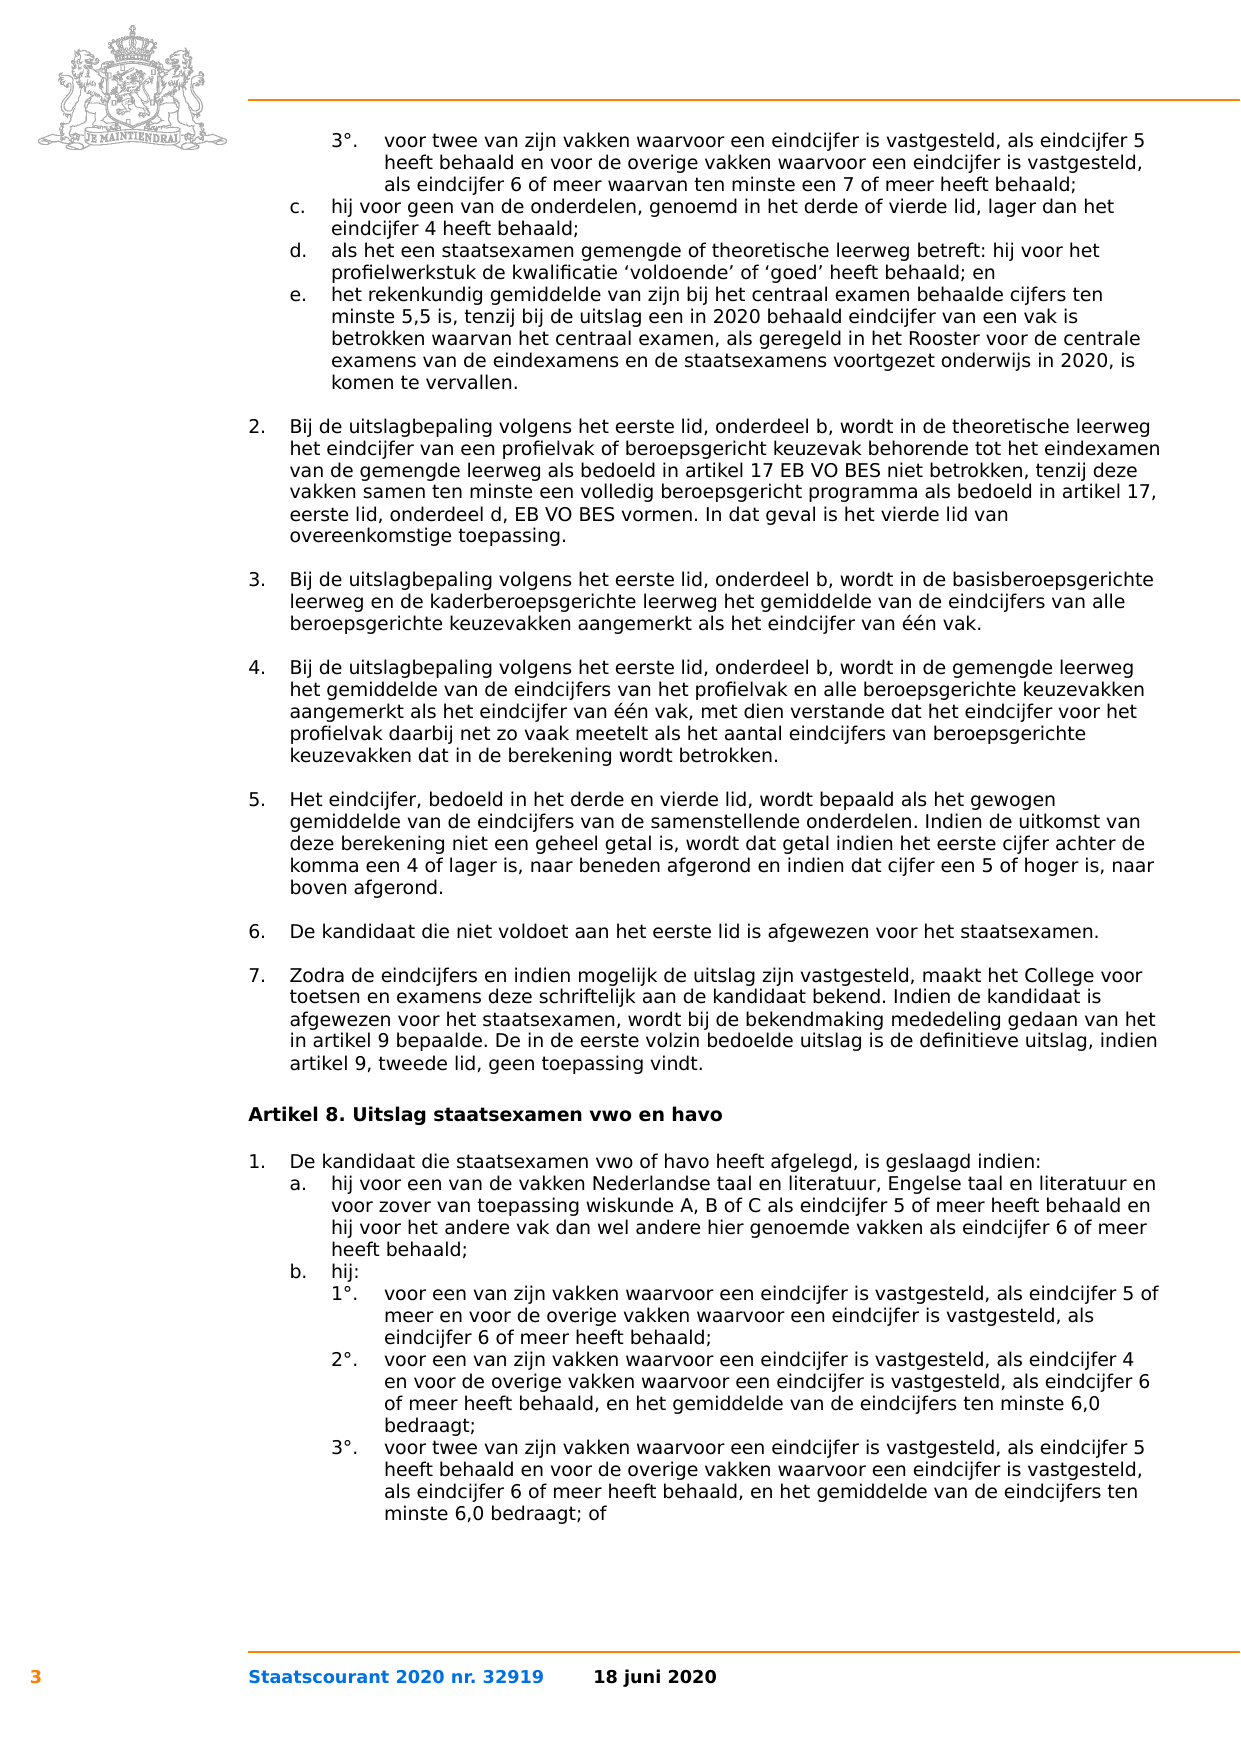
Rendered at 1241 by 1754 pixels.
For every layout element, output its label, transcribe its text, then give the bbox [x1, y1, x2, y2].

text 7. Zodra de eindcijfers en indien mogelijk de uitslag zijn vastgesteld, maakt het College voor toetsen en examens deze schriftelijk aan de kandidaat bekend. Indien de kandidaat is afgewezen voor het staatsexamen, wordt bij de bekendmaking mededeling gedaan van het in artikel 9 bepaalde. De in de eerste volzin bedoelde uitslag is de definitieve uitslag, indien artikel 9, tweede lid, geen toepassing vindt. [248, 964, 1163, 1074]
text a. hij voor een van de vakken Nederlandse taal en literatuur, Engelse taal en literatuur en voor zover van toepassing wiskunde A, B of C als eindcijfer 5 of meer heeft behaald en hij voor het andere vak dan wel andere hier genoemde vakken als eindcijfer 6 of meer heeft behaald; [289, 1173, 1163, 1261]
text 6. De kandidaat die niet voldoet aan het eerste lid is afgewezen voor het staatsexamen. [248, 921, 1163, 943]
text b. hij: [289, 1261, 1163, 1283]
text 3°. voor twee van zijn vakken waarvoor een eindcijfer is vastgesteld, als eindcijfer 5 heeft behaald en voor de overige vakken waarvoor een eindcijfer is vastgesteld, als eindcijfer 6 of meer waarvan ten minste een 7 of meer heeft behaald; [331, 130, 1163, 196]
picture [38, 25, 227, 150]
text e. het rekenkundig gemiddelde van zijn bij het centraal examen behaalde cijfers ten minste 5,5 is, tenzij bij de uitslag een in 2020 behaald eindcijfer van een vak is betrokken waarvan het centraal examen, als geregeld in het Rooster voor de centrale examens van de eindexamens en de staatsexamens voortgezet onderwijs in 2020, is komen te vervallen. [289, 284, 1163, 394]
text 5. Het eindcijfer, bedoeld in het derde en vierde lid, wordt bepaald als het gewogen gemiddelde van de eindcijfers van de samenstellende onderdelen. Indien de uitkomst van deze berekening niet een geheel getal is, wordt dat getal indien het eerste cijfer achter de komma een 4 of lager is, naar beneden afgerond en indien dat cijfer een 5 of hoger is, naar boven afgerond. [248, 789, 1163, 899]
text 2°. voor een van zijn vakken waarvoor een eindcijfer is vastgesteld, als eindcijfer 4 en voor de overige vakken waarvoor een eindcijfer is vastgesteld, als eindcijfer 6 of meer heeft behaald, en het gemiddelde van de eindcijfers ten minste 6,0 bedraagt; [331, 1349, 1163, 1437]
text 1°. voor een van zijn vakken waarvoor een eindcijfer is vastgesteld, als eindcijfer 5 of meer en voor de overige vakken waarvoor een eindcijfer is vastgesteld, als eindcijfer 6 of meer heeft behaald; [331, 1283, 1163, 1349]
subtitle Artikel 8. Uitslag staatsexamen vwo en havo [248, 1104, 1163, 1126]
text d. als het een staatsexamen gemengde of theoretische leerweg betreft: hij voor het profielwerkstuk de kwalificatie ‘voldoende’ of ‘goed’ heeft behaald; en [289, 240, 1163, 284]
text 4. Bij de uitslagbepaling volgens het eerste lid, onderdeel b, wordt in de gemengde leerweg het gemiddelde van de eindcijfers van het profielvak en alle beroepsgerichte keuzevakken aangemerkt als het eindcijfer van één vak, met dien verstande dat het eindcijfer voor het profielvak daarbij net zo vaak meetelt als het aantal eindcijfers van beroepsgerichte keuzevakken dat in de berekening wordt betrokken. [248, 657, 1163, 767]
text 3. Bij de uitslagbepaling volgens het eerste lid, onderdeel b, wordt in de basisberoepsgerichte leerweg en de kaderberoepsgerichte leerweg het gemiddelde van de eindcijfers van alle beroepsgerichte keuzevakken aangemerkt als het eindcijfer van één vak. [248, 569, 1163, 635]
text c. hij voor geen van de onderdelen, genoemd in het derde of vierde lid, lager dan het eindcijfer 4 heeft behaald; [289, 196, 1163, 240]
text 1. De kandidaat die staatsexamen vwo of havo heeft afgelegd, is geslaagd indien: [248, 1151, 1163, 1173]
text 2. Bij de uitslagbepaling volgens het eerste lid, onderdeel b, wordt in de theoretische leerweg het eindcijfer van een profielvak of beroepsgericht keuzevak behorende tot het eindexamen van de gemengde leerweg als bedoeld in artikel 17 EB VO BES niet betrokken, tenzij deze vakken samen ten minste een volledig beroepsgericht programma als bedoeld in artikel 17, eerste lid, onderdeel d, EB VO BES vormen. In dat geval is het vierde lid van overeenkomstige toepassing. [248, 416, 1163, 547]
text 3°. voor twee van zijn vakken waarvoor een eindcijfer is vastgesteld, als eindcijfer 5 heeft behaald en voor de overige vakken waarvoor een eindcijfer is vastgesteld, als eindcijfer 6 of meer heeft behaald, en het gemiddelde van de eindcijfers ten minste 6,0 bedraagt; of [331, 1437, 1163, 1525]
